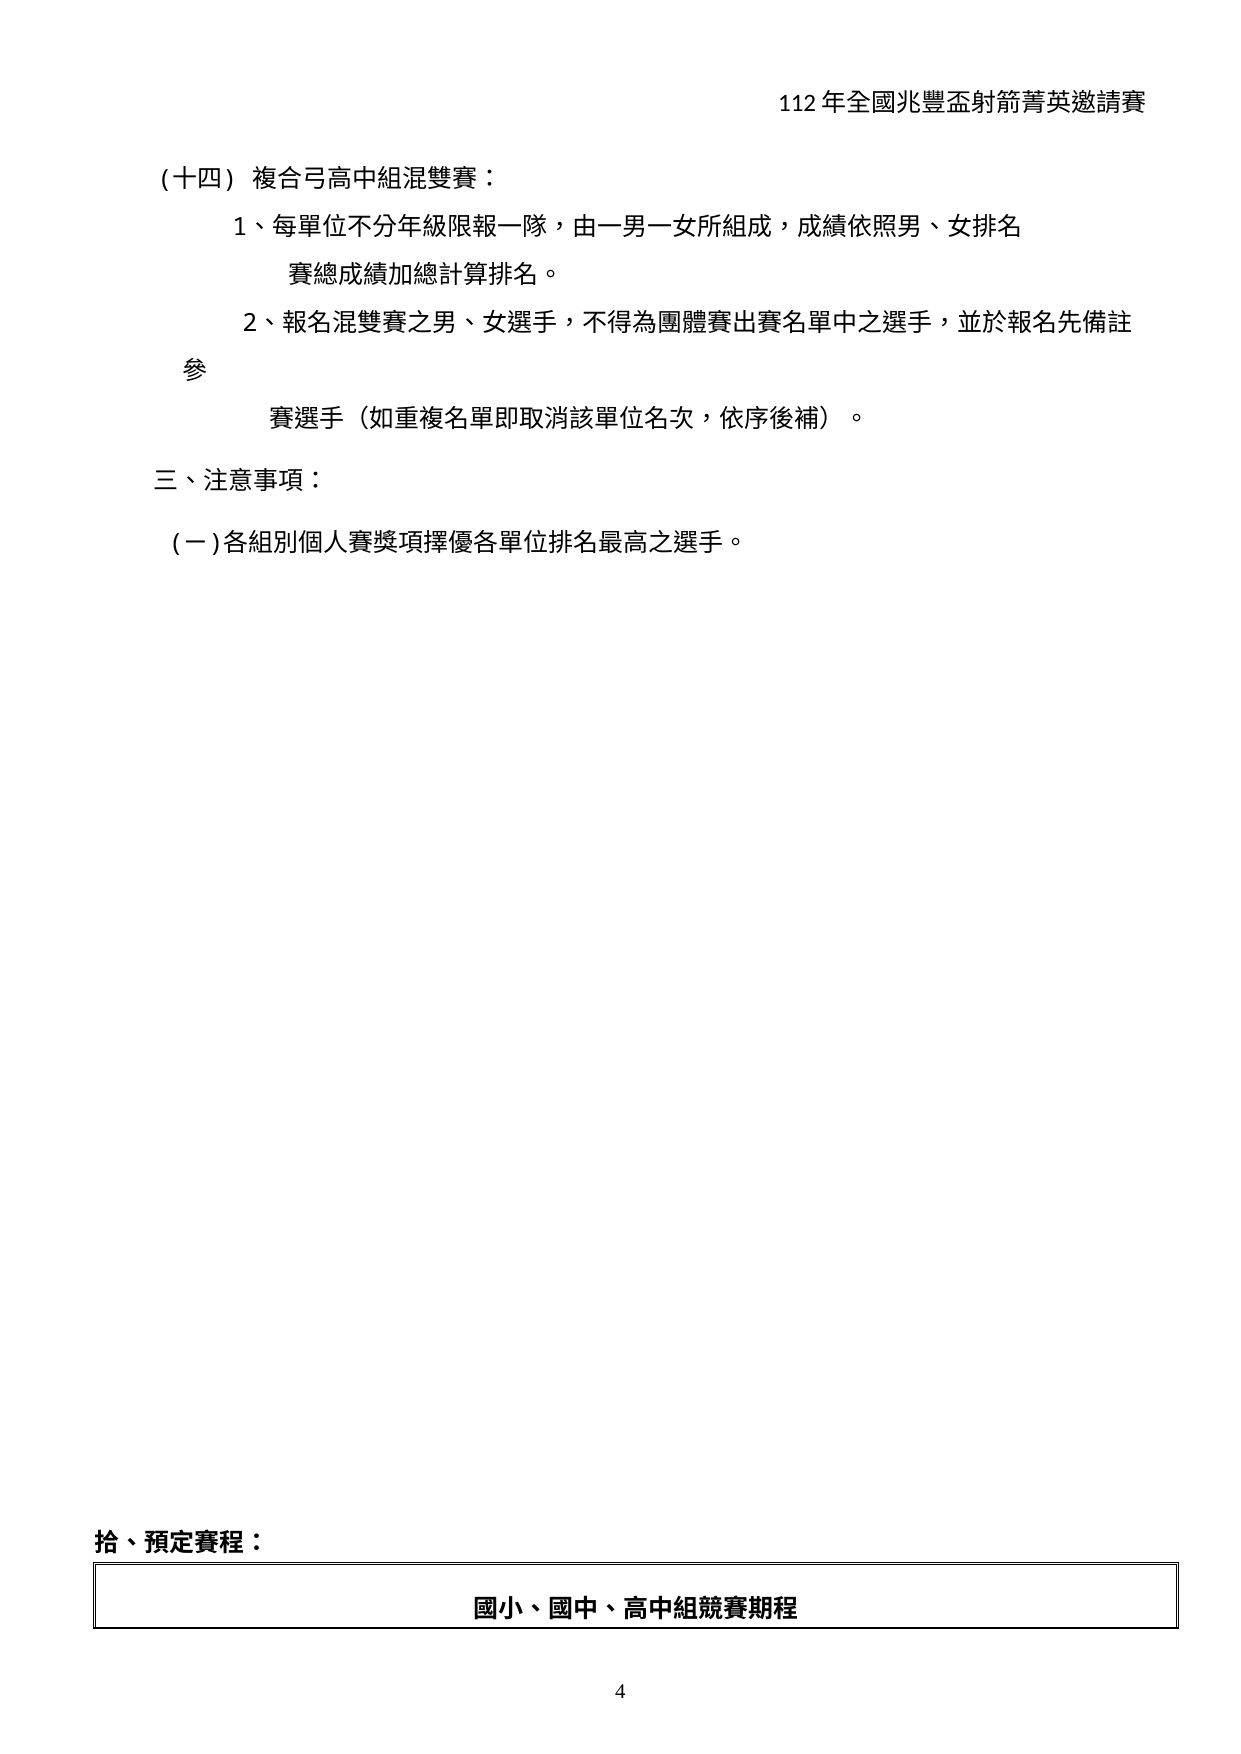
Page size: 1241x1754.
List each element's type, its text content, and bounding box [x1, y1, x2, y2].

table_header 國小、國中、高中組競賽期程 [96, 1565, 1176, 1627]
text (ㄧ)各組別個人賽獎項擇優各單位排名最高之選手。 [151, 499, 1146, 562]
text 2、報名混雙賽之男、女選手，不得為團體賽出賽名單中之選手，並於報名先備註參 [182, 293, 1146, 389]
text 1、每單位不分年級限報一隊，由一男一女所組成，成績依照男、女排名 [182, 197, 1146, 245]
text 賽選手（如重複名單即取消該單位名次，依序後補）。 [182, 389, 1146, 437]
text 賽總成績加總計算排名。 [198, 245, 1146, 293]
text (十四) 複合弓高中組混雙賽： [144, 149, 1146, 197]
text 三、注意事項： [153, 437, 1146, 499]
text 拾、預定賽程： [94, 1499, 1146, 1562]
